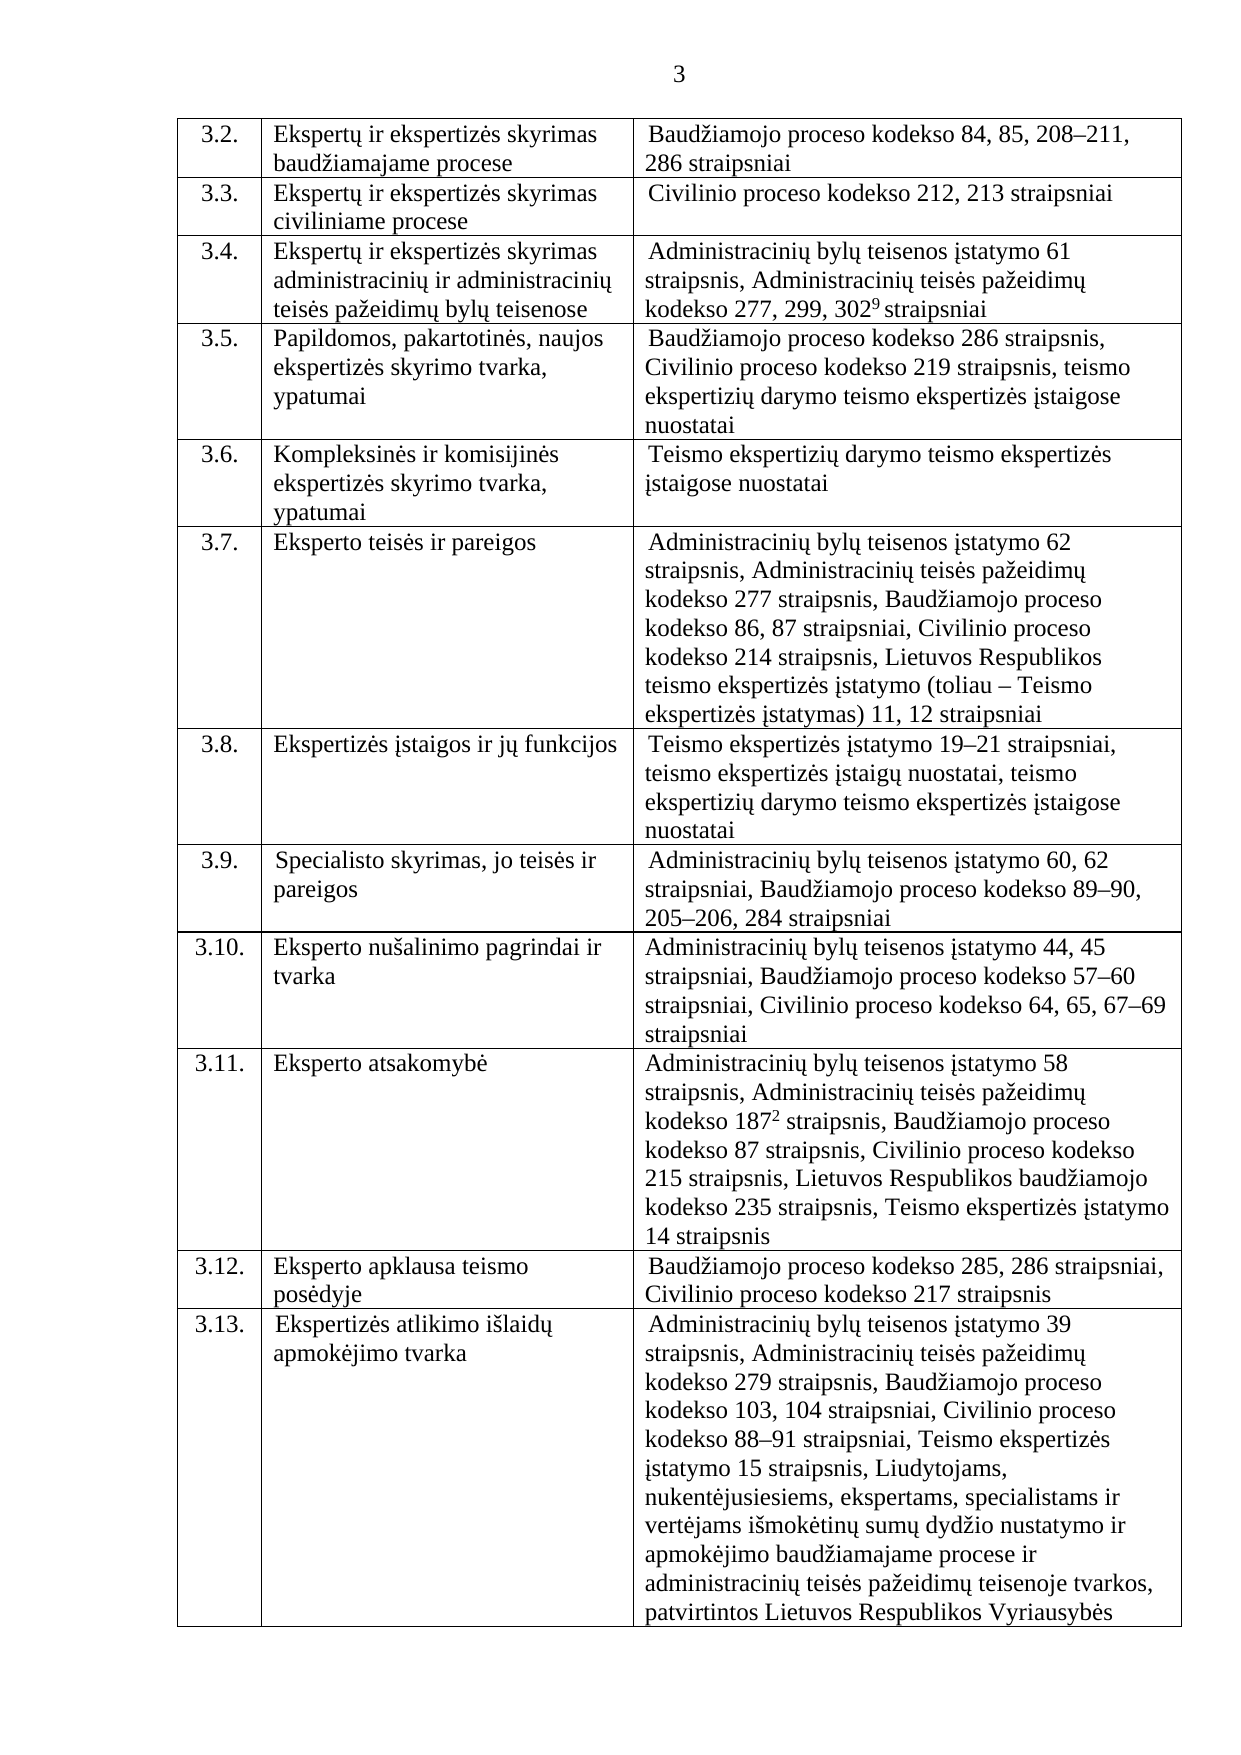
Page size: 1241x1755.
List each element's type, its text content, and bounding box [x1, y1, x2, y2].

table_cell Teismo ekspertizės įstatymo 19–21 straipsniai, teismo ekspertizės įstaigų nuostatai, teismo ekspertizių darymo teismo ekspertizės įstaigose nuostatai [634, 729, 1181, 844]
table_cell 3.5. [178, 324, 261, 438]
table_cell 3.6. [178, 440, 261, 526]
table_cell Eksperto nušalinimo pagrindai ir tvarka [262, 933, 633, 1047]
table_cell Administracinių bylų teisenos įstatymo 61 straipsnis, Administracinių teisės pažeidimų kodekso 277, 299, 3029 straipsniai [634, 236, 1181, 322]
table_cell Administracinių bylų teisenos įstatymo 60, 62 straipsniai, Baudžiamojo proceso kodekso 89–90, 205–206, 284 straipsniai [634, 845, 1181, 931]
table_cell 3.8. [178, 729, 261, 844]
table_cell 3.12. [178, 1251, 261, 1308]
table_cell Eksperto atsakomybė [262, 1049, 633, 1250]
table_cell Baudžiamojo proceso kodekso 84, 85, 208–211, 286 straipsniai [634, 119, 1181, 177]
table_cell Teismo ekspertizių darymo teismo ekspertizės įstaigose nuostatai [634, 440, 1181, 526]
table_cell Administracinių bylų teisenos įstatymo 39 straipsnis, Administracinių teisės pažeidimų kodekso 279 straipsnis, Baudžiamojo proceso kodekso 103, 104 straipsniai, Civilinio proceso kodekso 88–91 straipsniai, Teismo ekspertizės įstatymo 15 straipsnis, Liudytojams, nukentėjusiesiems, ekspertams, specialistams ir vertėjams išmokėtinų sumų dydžio nustatymo ir apmokėjimo baudžiamajame procese ir administracinių teisės pažeidimų teisenoje tvarkos, patvirtintos Lietuvos Respublikos Vyriausybės [634, 1309, 1181, 1626]
table_cell Specialisto skyrimas, jo teisės ir pareigos [262, 845, 633, 931]
table_cell Ekspertų ir ekspertizės skyrimas civiliniame procese [262, 178, 633, 235]
table_cell Ekspertų ir ekspertizės skyrimas baudžiamajame procese [262, 119, 633, 177]
table_cell 3.7. [178, 527, 261, 728]
table_cell 3.11. [178, 1049, 261, 1250]
table_cell 3.9. [178, 845, 261, 931]
table_cell Baudžiamojo proceso kodekso 286 straipsnis, Civilinio proceso kodekso 219 straipsnis, teismo ekspertizių darymo teismo ekspertizės įstaigose nuostatai [634, 324, 1181, 438]
table_cell 3.3. [178, 178, 261, 235]
table_cell Eksperto teisės ir pareigos [262, 527, 633, 728]
table_cell Ekspertizės įstaigos ir jų funkcijos [262, 729, 633, 844]
table_cell 3.2. [178, 119, 261, 177]
table_cell Civilinio proceso kodekso 212, 213 straipsniai [634, 178, 1181, 235]
table_cell Eksperto apklausa teismo posėdyje [262, 1251, 633, 1308]
table_cell Administracinių bylų teisenos įstatymo 62 straipsnis, Administracinių teisės pažeidimų kodekso 277 straipsnis, Baudžiamojo proceso kodekso 86, 87 straipsniai, Civilinio proceso kodekso 214 straipsnis, Lietuvos Respublikos teismo ekspertizės įstatymo (toliau – Teismo ekspertizės įstatymas) 11, 12 straipsniai [634, 527, 1181, 728]
table_cell 3.4. [178, 236, 261, 322]
table_cell Administracinių bylų teisenos įstatymo 58 straipsnis, Administracinių teisės pažeidimų kodekso 1872 straipsnis, Baudžiamojo proceso kodekso 87 straipsnis, Civilinio proceso kodekso 215 straipsnis, Lietuvos Respublikos baudžiamojo kodekso 235 straipsnis, Teismo ekspertizės įstatymo 14 straipsnis [634, 1049, 1181, 1250]
table_cell Baudžiamojo proceso kodekso 285, 286 straipsniai, Civilinio proceso kodekso 217 straipsnis [634, 1251, 1181, 1308]
table_cell Administracinių bylų teisenos įstatymo 44, 45 straipsniai, Baudžiamojo proceso kodekso 57–60 straipsniai, Civilinio proceso kodekso 64, 65, 67–69 straipsniai [634, 933, 1181, 1047]
table_cell 3.13. [178, 1309, 261, 1626]
table_cell 3.10. [178, 933, 261, 1047]
table_cell Ekspertų ir ekspertizės skyrimas administracinių ir administracinių teisės pažeidimų bylų teisenose [262, 236, 633, 322]
table_cell Papildomos, pakartotinės, naujos ekspertizės skyrimo tvarka, ypatumai [262, 324, 633, 438]
table_cell Ekspertizės atlikimo išlaidų apmokėjimo tvarka [262, 1309, 633, 1626]
table_cell Kompleksinės ir komisijinės ekspertizės skyrimo tvarka, ypatumai [262, 440, 633, 526]
